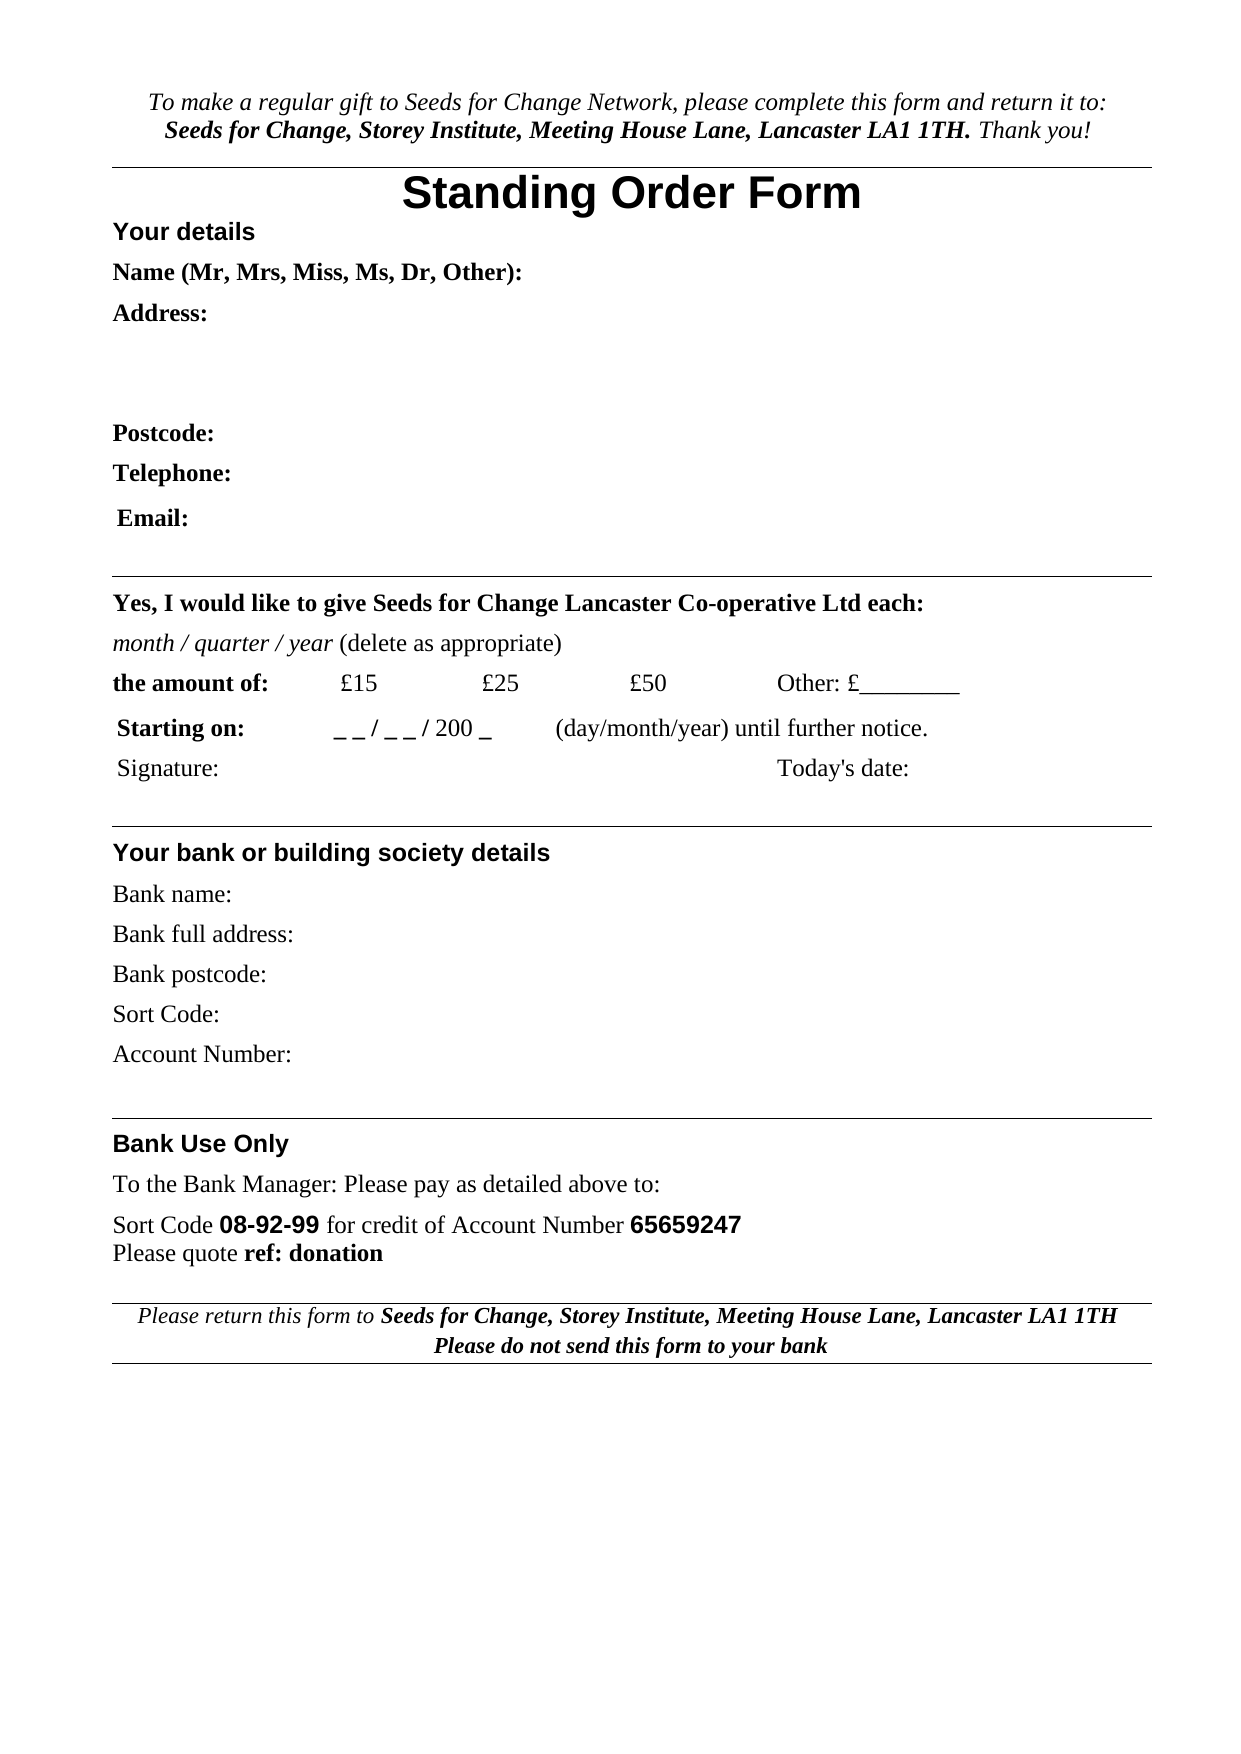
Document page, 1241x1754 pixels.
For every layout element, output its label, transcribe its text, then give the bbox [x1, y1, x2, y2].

text Please do not send this form to your bank [112, 1329, 1152, 1363]
text Telephone: [112, 459, 1152, 487]
text Your details [112, 218, 1152, 246]
text Bank postcode: [112, 960, 1152, 988]
text the amount of: £15 £25 £50 Other: £________ [112, 669, 1152, 697]
text Your bank or building society details [112, 839, 1152, 867]
text Standing Order Form [112, 168, 1152, 218]
text Please return this form to Seeds for Change, Storey Institute, Meeting House Lane, Lancaster LA1 1TH [112, 1304, 1152, 1329]
text Bank full address: [112, 920, 1152, 948]
text Starting on: _ _ / _ _ / 200 _ (day/month/year) until further notice. [112, 710, 1152, 742]
text Postcode: [112, 419, 1152, 447]
text Name (Mr, Mrs, Miss, Ms, Dr, Other): [112, 258, 1152, 286]
text Address: [112, 299, 1152, 326]
text Sort Code: [112, 1000, 1152, 1028]
text month / quarter / year (delete as appropriate) [112, 629, 1152, 657]
text To make a regular gift to Seeds for Change Network, please complete this form and return it to: [112, 88, 1152, 116]
text Sort Code 08-92-99 for credit of Account Number 65659247 [112, 1211, 1152, 1239]
text Bank Use Only [112, 1130, 1152, 1158]
text Account Number: [112, 1041, 1152, 1068]
text Seeds for Change, Storey Institute, Meeting House Lane, Lancaster LA1 1TH. Thank you! [112, 116, 1152, 144]
text Bank name: [112, 880, 1152, 907]
text To the Bank Manager: Please pay as detailed above to: [112, 1171, 1152, 1198]
text Signature: Today's date: [112, 750, 1152, 782]
text Please quote ref: donation [112, 1239, 1152, 1267]
text Yes, I would like to give Seeds for Change Lancaster Co-operative Ltd each: [112, 589, 1152, 617]
text Email: [112, 500, 1152, 532]
